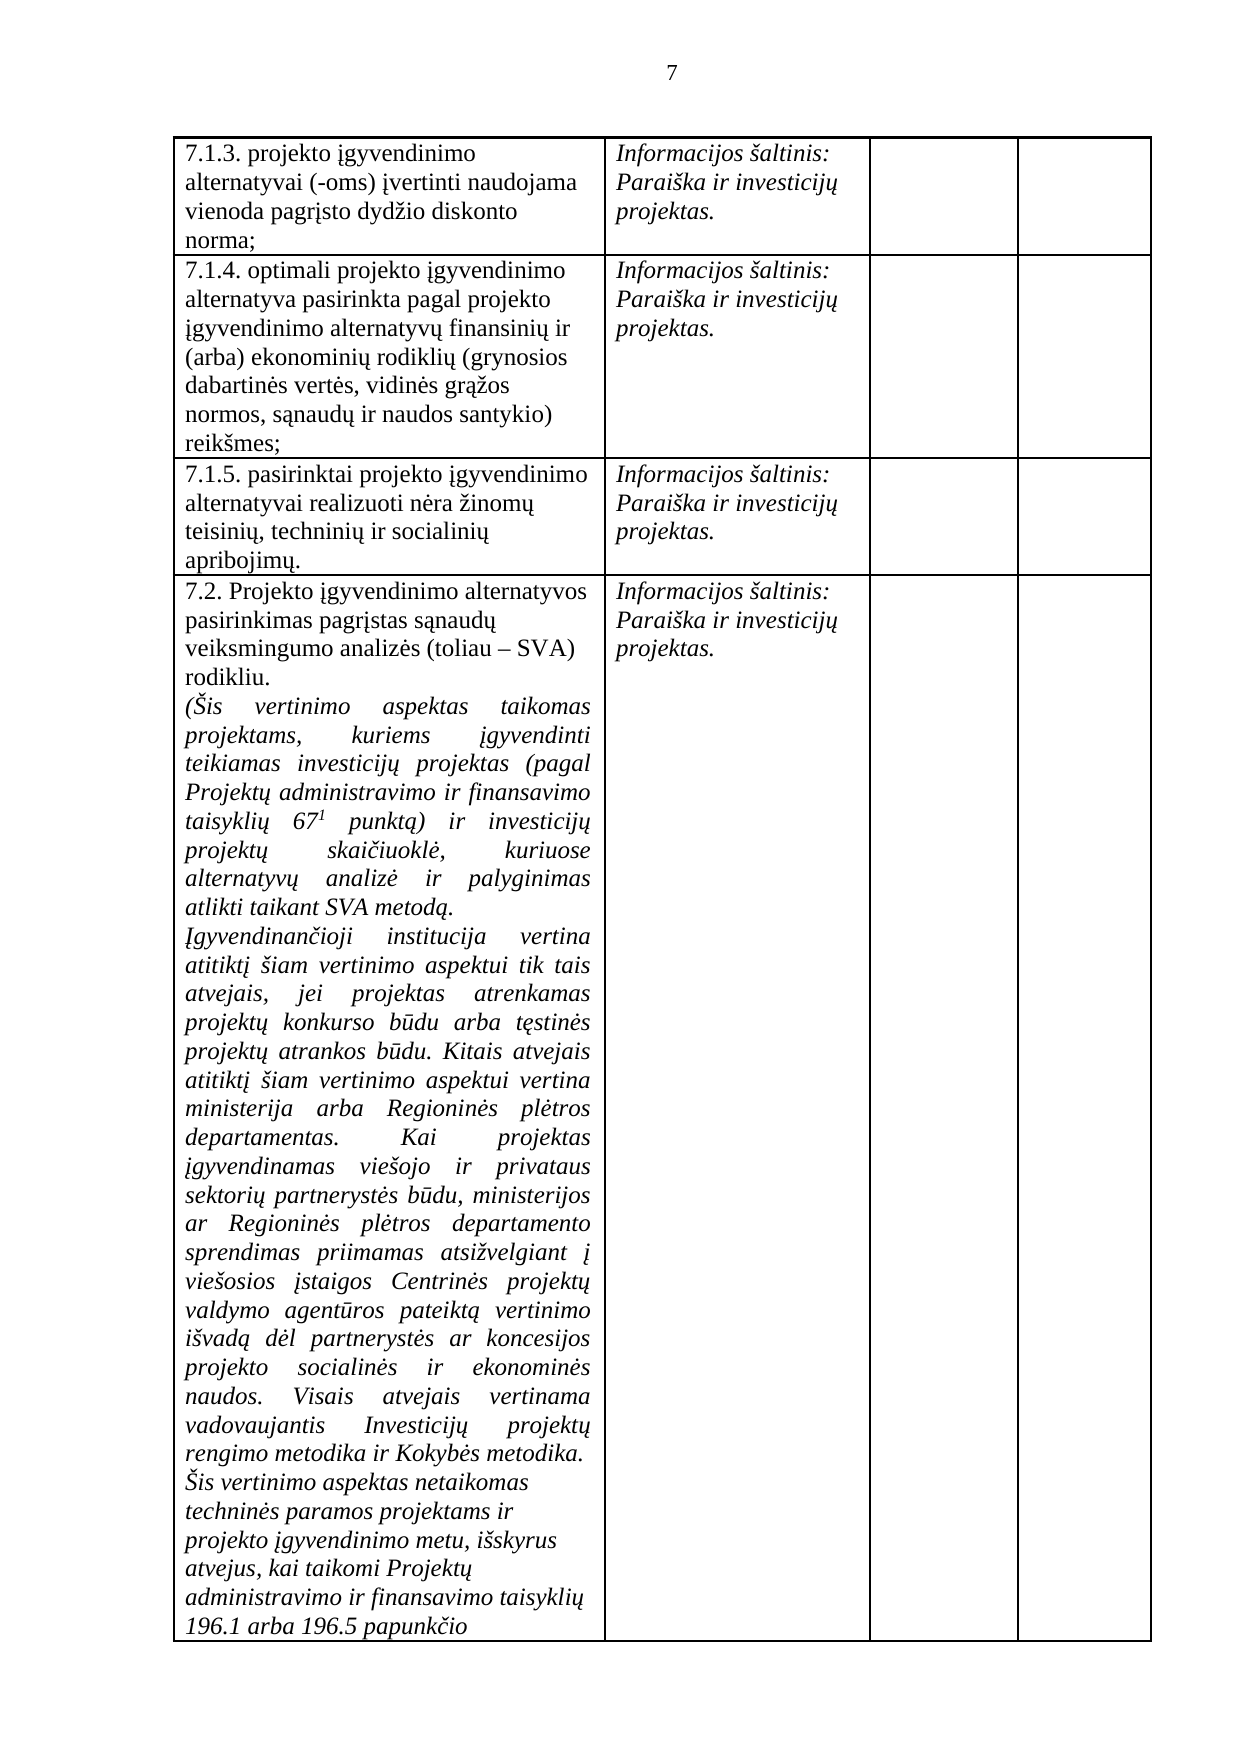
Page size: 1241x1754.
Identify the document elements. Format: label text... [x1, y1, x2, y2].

table_cell [1019, 139, 1150, 253]
table_cell 7.2. Projekto įgyvendinimo alternatyvos pasirinkimas pagrįstas sąnaudų veiksmingumo analizės (toliau – SVA) rodikliu. (Šis vertinimo aspektas taikomas projektams, kuriems įgyvendinti teikiamas investicijų projektas (pagal Projektų administravimo ir finansavimo taisyklių 671 punktą) ir investicijų projektų skaičiuoklė, kuriuose alternatyvų analizė ir palyginimas atlikti taikant SVA metodą. Įgyvendinančioji institucija vertina atitiktį šiam vertinimo aspektui tik tais atvejais, jei projektas atrenkamas projektų konkurso būdu arba tęstinės projektų atrankos būdu. Kitais atvejais atitiktį šiam vertinimo aspektui vertina ministerija arba Regioninės plėtros departamentas. Kai projektas įgyvendinamas viešojo ir privataus sektorių partnerystės būdu, ministerijos ar Regioninės plėtros departamento sprendimas priimamas atsižvelgiant į viešosios įstaigos Centrinės projektų valdymo agentūros pateiktą vertinimo išvadą dėl partnerystės ar koncesijos projekto socialinės ir ekonominės naudos. Visais atvejais vertinama vadovaujantis Investicijų projektų rengimo metodika ir Kokybės metodika. Šis vertinimo aspektas netaikomas techninės paramos projektams ir projekto įgyvendinimo metu, išskyrus atvejus, kai taikomi Projektų administravimo ir finansavimo taisyklių 196.1 arba 196.5 papunkčio [175, 576, 604, 1640]
table_cell 7.1.4. optimali projekto įgyvendinimo alternatyva pasirinkta pagal projekto įgyvendinimo alternatyvų finansinių ir (arba) ekonominių rodiklių (grynosios dabartinės vertės, vidinės grąžos normos, sąnaudų ir naudos santykio) reikšmes; [175, 256, 604, 457]
table_cell [1019, 576, 1150, 1640]
table_cell [871, 139, 1017, 253]
table_cell Informacijos šaltinis: Paraiška ir investicijų projektas. [606, 459, 869, 574]
table_cell Informacijos šaltinis: Paraiška ir investicijų projektas. [606, 139, 869, 253]
table_cell [1019, 459, 1150, 574]
table_cell Informacijos šaltinis: Paraiška ir investicijų projektas. [606, 576, 869, 1640]
table_cell Informacijos šaltinis: Paraiška ir investicijų projektas. [606, 256, 869, 457]
table_cell [1019, 256, 1150, 457]
table_cell [871, 459, 1017, 574]
table_cell 7.1.3. projekto įgyvendinimo alternatyvai (-oms) įvertinti naudojama vienoda pagrįsto dydžio diskonto norma; [175, 139, 604, 253]
table_cell [871, 256, 1017, 457]
table_cell 7.1.5. pasirinktai projekto įgyvendinimo alternatyvai realizuoti nėra žinomų teisinių, techninių ir socialinių apribojimų. [175, 459, 604, 574]
table_cell [871, 576, 1017, 1640]
